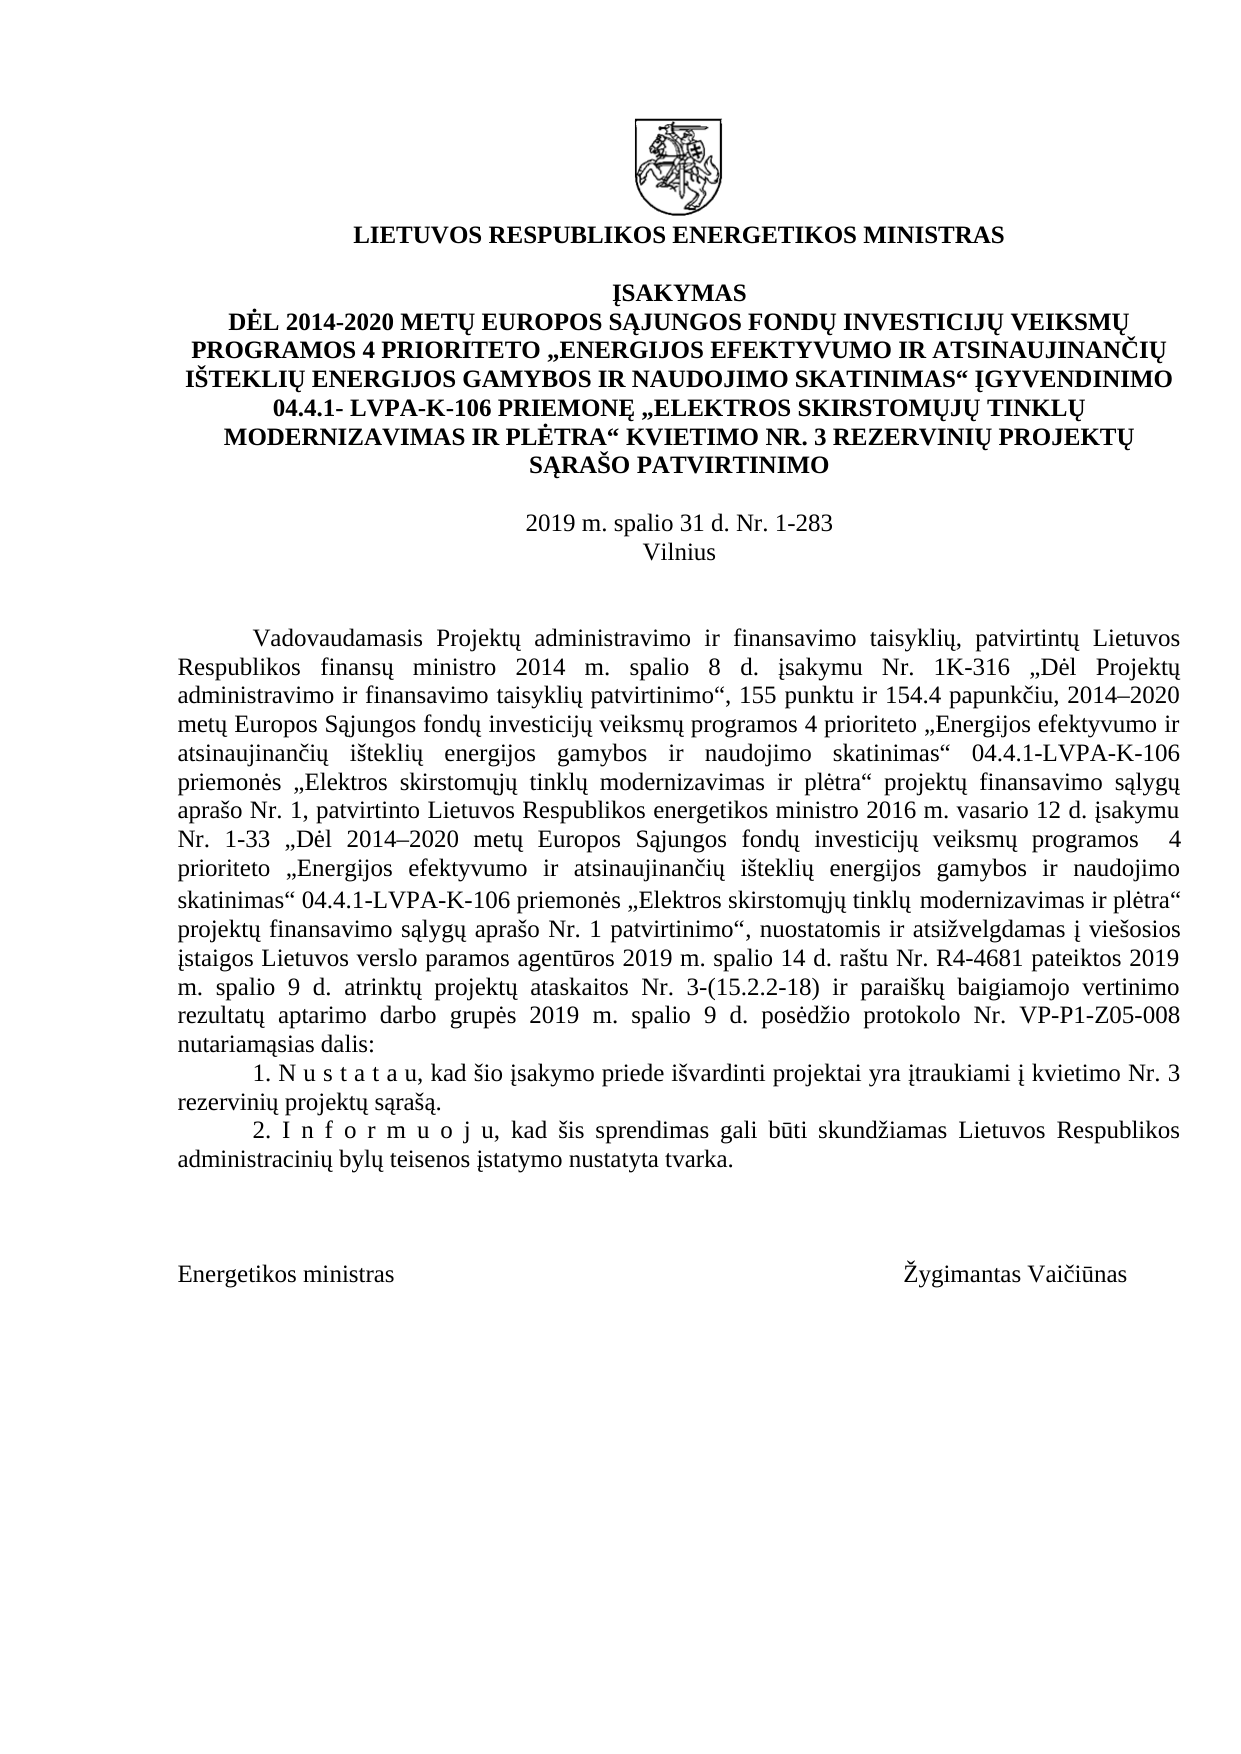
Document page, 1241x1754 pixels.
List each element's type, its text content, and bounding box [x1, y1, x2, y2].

text DĖL 2014-2020 METŲ EUROPOS SĄJUNGOS FONDŲ INVESTICIJŲ VEIKSMŲ PROGRAMOS 4 PRIORITETO „ENERGIJOS EFEKTYVUMO IR ATSINAUJINANČIŲ IŠTEKLIŲ ENERGIJOS GAMYBOS IR NAUDOJIMO SKATINIMAS“ ĮGYVENDINIMO 04.4.1- LVPA-K-106 PRIEMONĘ „ELEKTROS SKIRSTOMŲJŲ TINKLŲ MODERNIZAVIMAS IR PLĖTRA“ KVIETIMO NR. 3 REZERVINIŲ PROJEKTŲ SĄRAŠO PATVIRTINIMO [177, 307, 1181, 479]
text Vadovaudamasis Projektų administravimo ir finansavimo taisyklių, patvirtintų Lietuvos Respublikos finansų ministro 2014 m. spalio 8 d. įsakymu Nr. 1K-316 „Dėl Projektų administravimo ir finansavimo taisyklių patvirtinimo“, 155 punktu ir 154.4 papunkčiu, 2014–2020 metų Europos Sąjungos fondų investicijų veiksmų programos 4 prioriteto „Energijos efektyvumo ir atsinaujinančių išteklių energijos gamybos ir naudojimo skatinimas“ 04.4.1-LVPA-K-106 priemonės „Elektros skirstomųjų tinklų modernizavimas ir plėtra“ projektų finansavimo sąlygų aprašo Nr. 1, patvirtinto Lietuvos Respublikos energetikos ministro 2016 m. vasario 12 d. įsakymu Nr. 1-33 „Dėl 2014–2020 metų Europos Sąjungos fondų investicijų veiksmų programos 4 prioriteto „Energijos efektyvumo ir atsinaujinančių išteklių energijos gamybos ir naudojimo skatinimas“ 04.4.1-LVPA-K-106 priemonės „Elektros skirstomųjų tinklų modernizavimas ir plėtra“ projektų finansavimo sąlygų aprašo Nr. 1 patvirtinimo“, nuostatomis ir atsižvelgdamas į viešosios įstaigos Lietuvos verslo paramos agentūros 2019 m. spalio 14 d. raštu Nr. R4-4681 pateiktos 2019 m. spalio 9 d. atrinktų projektų ataskaitos Nr. 3-(15.2.2-18) ir paraiškų baigiamojo vertinimo rezultatų aptarimo darbo grupės 2019 m. spalio 9 d. posėdžio protokolo Nr. VP-P1-Z05-008 nutariamąsias dalis: [177, 623, 1181, 1058]
text Energetikos ministras Žygimantas Vaičiūnas [177, 1259, 1181, 1288]
text 2. I n f o r m u o j u, kad šis sprendimas gali būti skundžiamas Lietuvos Respublikos administracinių bylų teisenos įstatymo nustatyta tvarka. [177, 1115, 1181, 1173]
text Vilnius [177, 537, 1181, 565]
text LIETUVOS RESPUBLIKOS energetikos MINISTRAS [177, 220, 1181, 249]
text ĮSAKYMAS [177, 278, 1181, 307]
text 1. N u s t a t a u, kad šio įsakymo priede išvardinti projektai yra įtraukiami į kvietimo Nr. 3 rezervinių projektų sąrašą. [177, 1058, 1181, 1115]
text 2019 m. spalio 31 d. Nr. 1-283 [177, 508, 1181, 537]
